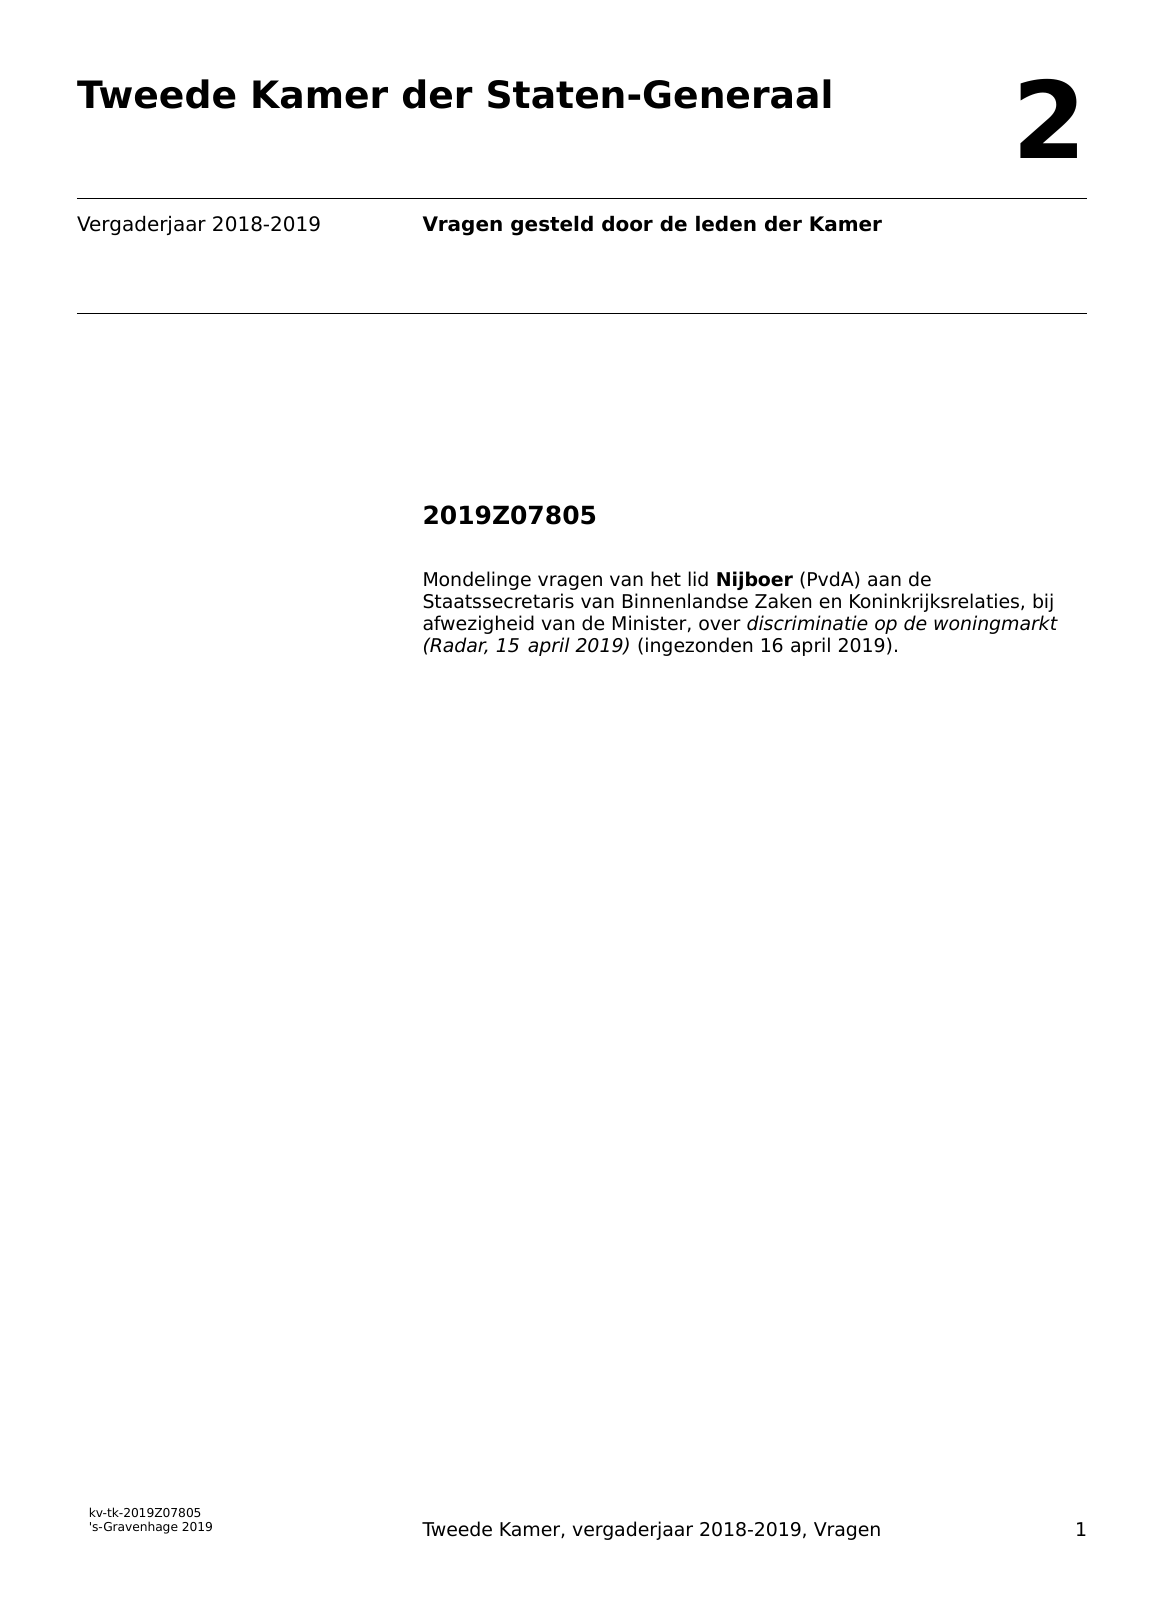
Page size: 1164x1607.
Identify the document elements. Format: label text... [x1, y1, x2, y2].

text 2019Z07805 [422, 501, 1087, 531]
table_cell Vergaderjaar 2018-2019 [77, 199, 422, 313]
text 's-Gravenhage 2019 [88, 1520, 323, 1534]
text kv-tk-2019Z07805 [88, 1506, 323, 1520]
table_header Tweede Kamer der Staten-Generaal [77, 59, 886, 198]
table_cell Vragen gesteld door de leden der Kamer [422, 199, 1087, 313]
table_header 2 [886, 59, 1087, 198]
text Mondelinge vragen van het lid Nijboer (PvdA) aan de Staatssecretaris van Binnenlandse Zaken en Koninkrijksrelaties, bij afwezigheid van de Minister, over discriminatie op de woningmarkt (Radar, 15 april 2019) (ingezonden 16 april 2019). [422, 569, 1087, 657]
